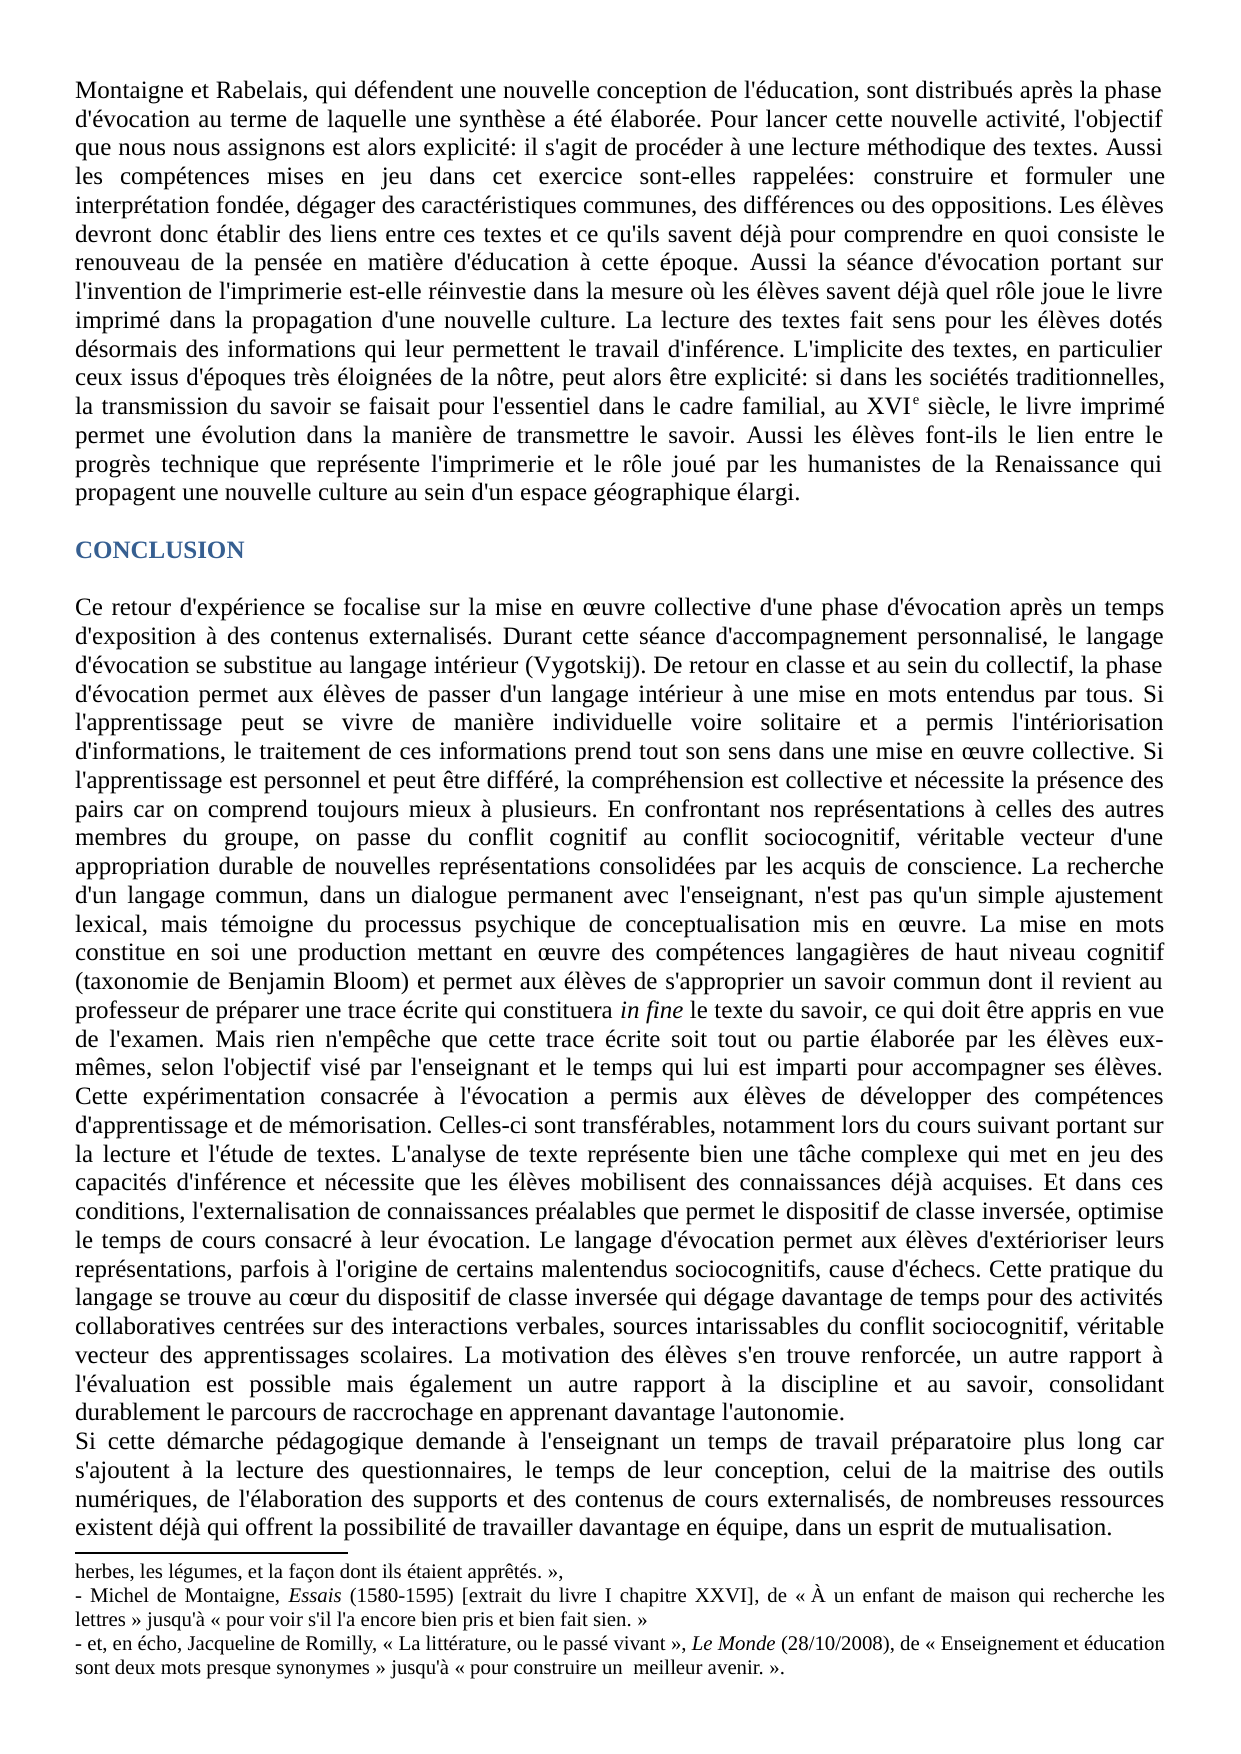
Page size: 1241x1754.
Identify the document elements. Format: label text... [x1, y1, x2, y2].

text - Michel de Montaigne, Essais (1580-1595) [extrait du livre I chapitre XXVI], de « À un enfant de maison qui recherche les lettres » jusqu'à « pour voir s'il l'a encore bien pris et bien fait sien. » [75, 1583, 1165, 1631]
text herbes, les légumes, et la façon dont ils étaient apprêtés. », [75, 1559, 1165, 1583]
text Ce retour d'expérience se focalise sur la mise en œuvre collective d'une phase d'évocation après un temps d'exposition à des contenus externalisés. Durant cette séance d'accompagnement personnalisé, le langage d'évocation se substitue au langage intérieur (Vygotskij). De retour en classe et au sein du collectif, la phase d'évocation permet aux élèves de passer d'un langage intérieur à une mise en mots entendus par tous. Si l'apprentissage peut se vivre de manière individuelle voire solitaire et a permis l'intériorisation d'informations, le traitement de ces informations prend tout son sens dans une mise en œuvre collective. Si l'apprentissage est personnel et peut être différé, la compréhension est collective et nécessite la présence des pairs car on comprend toujours mieux à plusieurs. En confrontant nos représentations à celles des autres membres du groupe, on passe du conflit cognitif au conflit sociocognitif, véritable vecteur d'une appropriation durable de nouvelles représentations consolidées par les acquis de conscience. La recherche d'un langage commun, dans un dialogue permanent avec l'enseignant, n'est pas qu'un simple ajustement lexical, mais témoigne du processus psychique de conceptualisation mis en œuvre. La mise en mots constitue en soi une production mettant en œuvre des compétences langagières de haut niveau cognitif (taxonomie de Benjamin Bloom) et permet aux élèves de s'approprier un savoir commun dont il revient au professeur de préparer une trace écrite qui constituera in fine le texte du savoir, ce qui doit être appris en vue de l'examen. Mais rien n'empêche que cette trace écrite soit tout ou partie élaborée par les élèves eux-mêmes, selon l'objectif visé par l'enseignant et le temps qui lui est imparti pour accompagner ses élèves. Cette expérimentation consacrée à l'évocation a permis aux élèves de développer des compétences d'apprentissage et de mémorisation. Celles-ci sont transférables, notamment lors du cours suivant portant sur la lecture et l'étude de textes. L'analyse de texte représente bien une tâche complexe qui met en jeu des capacités d'inférence et nécessite que les élèves mobilisent des connaissances déjà acquises. Et dans ces conditions, l'externalisation de connaissances préalables que permet le dispositif de classe inversée, optimise le temps de cours consacré à leur évocation. Le langage d'évocation permet aux élèves d'extérioriser leurs représentations, parfois à l'origine de certains malentendus sociocognitifs, cause d'échecs. Cette pratique du langage se trouve au cœur du dispositif de classe inversée qui dégage davantage de temps pour des activités collaboratives centrées sur des interactions verbales, sources intarissables du conflit sociocognitif, véritable vecteur des apprentissages scolaires. La motivation des élèves s'en trouve renforcée, un autre rapport à l'évaluation est possible mais également un autre rapport à la discipline et au savoir, consolidant durablement le parcours de raccrochage en apprenant davantage l'autonomie. [75, 592, 1165, 1426]
text - et, en écho, Jacqueline de Romilly, « La littérature, ou le passé vivant », Le Monde (28/10/2008), de « Enseignement et éducation sont deux mots presque synonymes » jusqu'à « pour construire un meilleur avenir. ». [75, 1631, 1165, 1679]
text Si cette démarche pédagogique demande à l'enseignant un temps de travail préparatoire plus long car s'ajoutent à la lecture des questionnaires, le temps de leur conception, celui de la maitrise des outils numériques, de l'élaboration des supports et des contenus de cours externalisés, de nombreuses ressources existent déjà qui offrent la possibilité de travailler davantage en équipe, dans un esprit de mutualisation. [75, 1426, 1165, 1541]
text CONCLUSION [75, 535, 1165, 564]
text Montaigne et Rabelais, qui défendent une nouvelle conception de l'éducation, sont distribués après la phase d'évocation au terme de laquelle une synthèse a été élaborée. Pour lancer cette nouvelle activité, l'objectif que nous nous assignons est alors explicité: il s'agit de procéder à une lecture méthodique des textes. Aussi les compétences mises en jeu dans cet exercice sont-elles rappelées: construire et formuler une interprétation fondée, dégager des caractéristiques communes, des différences ou des oppositions. Les élèves devront donc établir des liens entre ces textes et ce qu'ils savent déjà pour comprendre en quoi consiste le renouveau de la pensée en matière d'éducation à cette époque. Aussi la séance d'évocation portant sur l'invention de l'imprimerie est-elle réinvestie dans la mesure où les élèves savent déjà quel rôle joue le livre imprimé dans la propagation d'une nouvelle culture. La lecture des textes fait sens pour les élèves dotés désormais des informations qui leur permettent le travail d'inférence. L'implicite des textes, en particulier ceux issus d'époques très éloignées de la nôtre, peut alors être explicité: si dans les sociétés traditionnelles, la transmission du savoir se faisait pour l'essentiel dans le cadre familial, au XVIe siècle, le livre imprimé permet une évolution dans la manière de transmettre le savoir. Aussi les élèves font-ils le lien entre le progrès technique que représente l'imprimerie et le rôle joué par les humanistes de la Renaissance qui propagent une nouvelle culture au sein d'un espace géographique élargi. [75, 75, 1165, 506]
